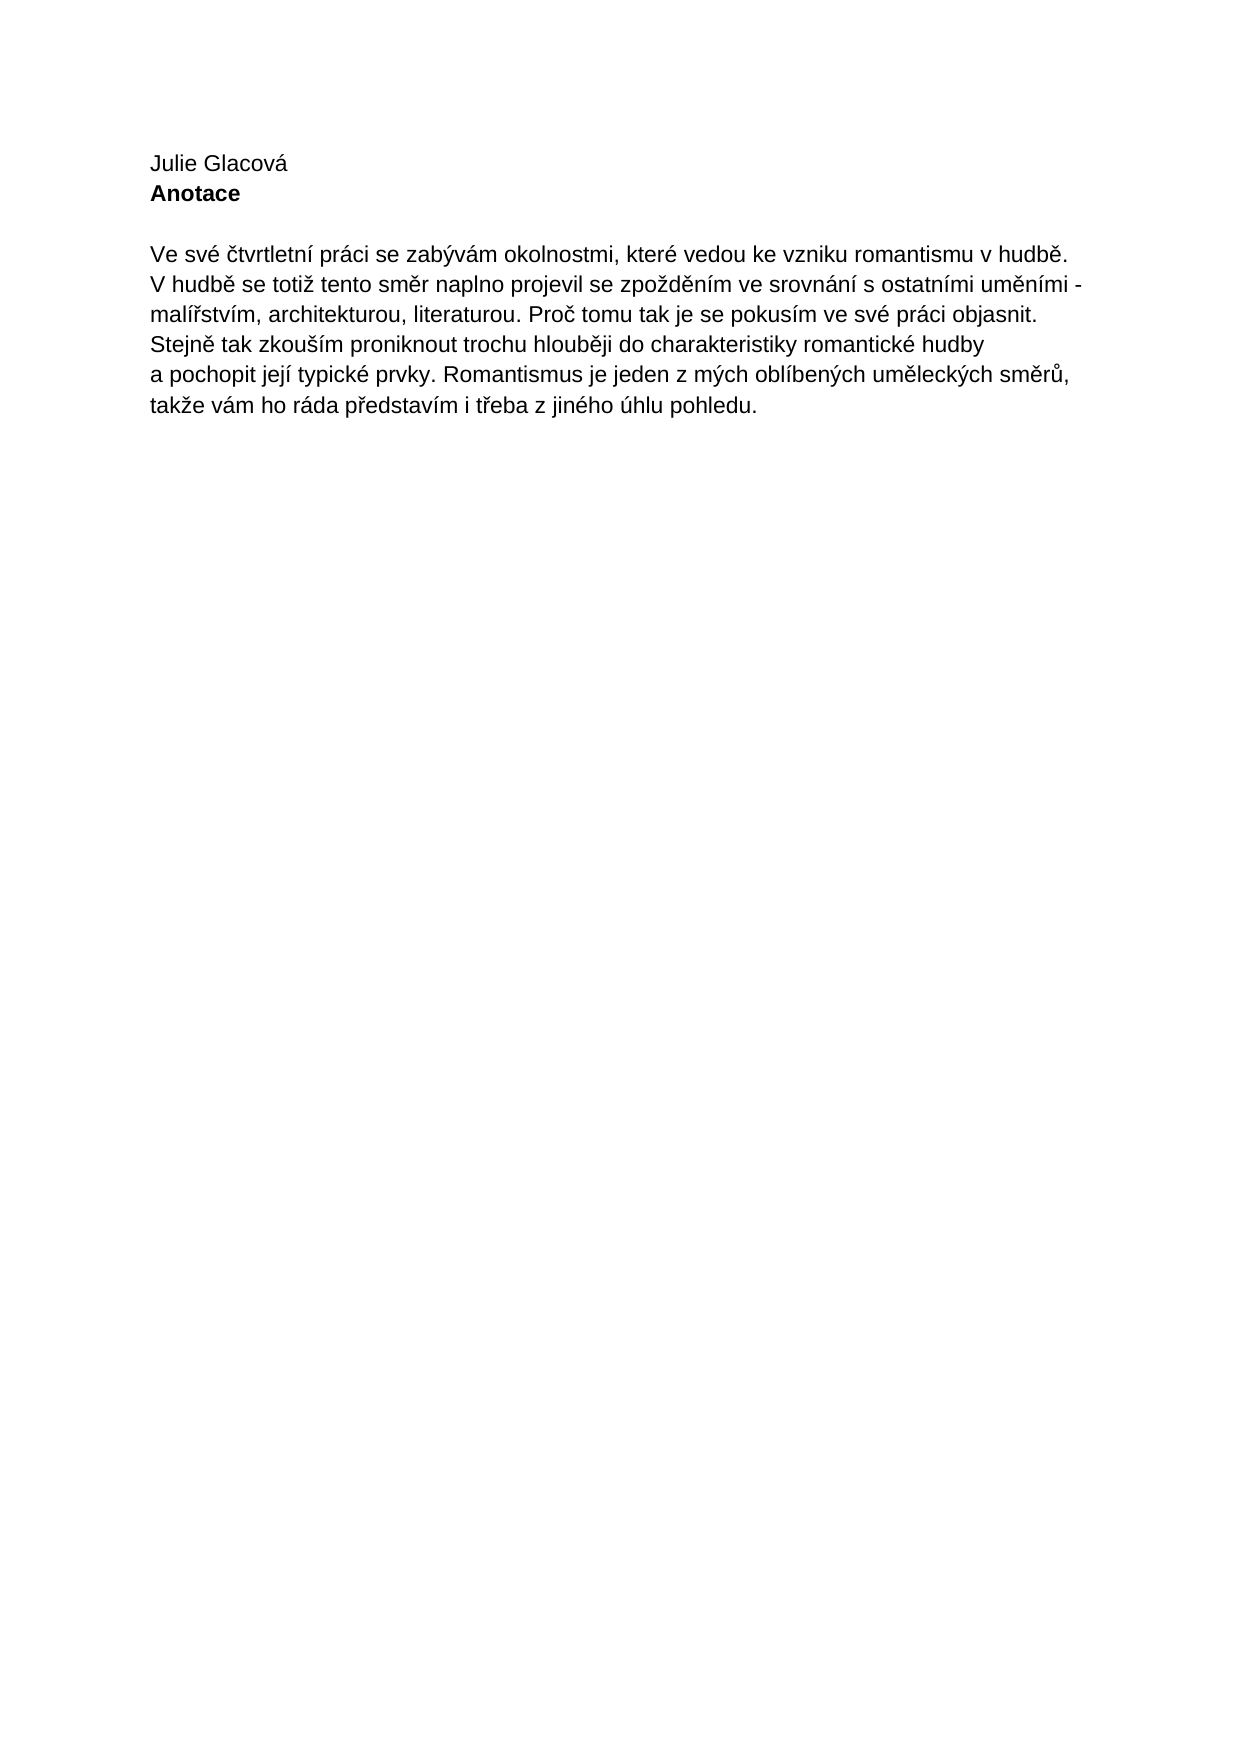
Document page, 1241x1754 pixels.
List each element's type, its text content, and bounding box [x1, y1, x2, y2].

text Ve své čtvrtletní práci se zabývám okolnostmi, které vedou ke vzniku romantismu v hudbě. V hudbě se totiž tento směr naplno projevil se zpožděním ve srovnání s ostatními uměními - malířstvím, architekturou, literaturou. Proč tomu tak je se pokusím ve své práci objasnit. Stejně tak zkouším proniknout trochu hlouběji do charakteristiky romantické hudby a pochopit její typické prvky. Romantismus je jeden z mých oblíbených uměleckých směrů, takže vám ho ráda představím i třeba z jiného úhlu pohledu. [150, 241, 1090, 418]
text Julie Glacová [150, 150, 1090, 176]
text Anotace [150, 180, 1090, 207]
